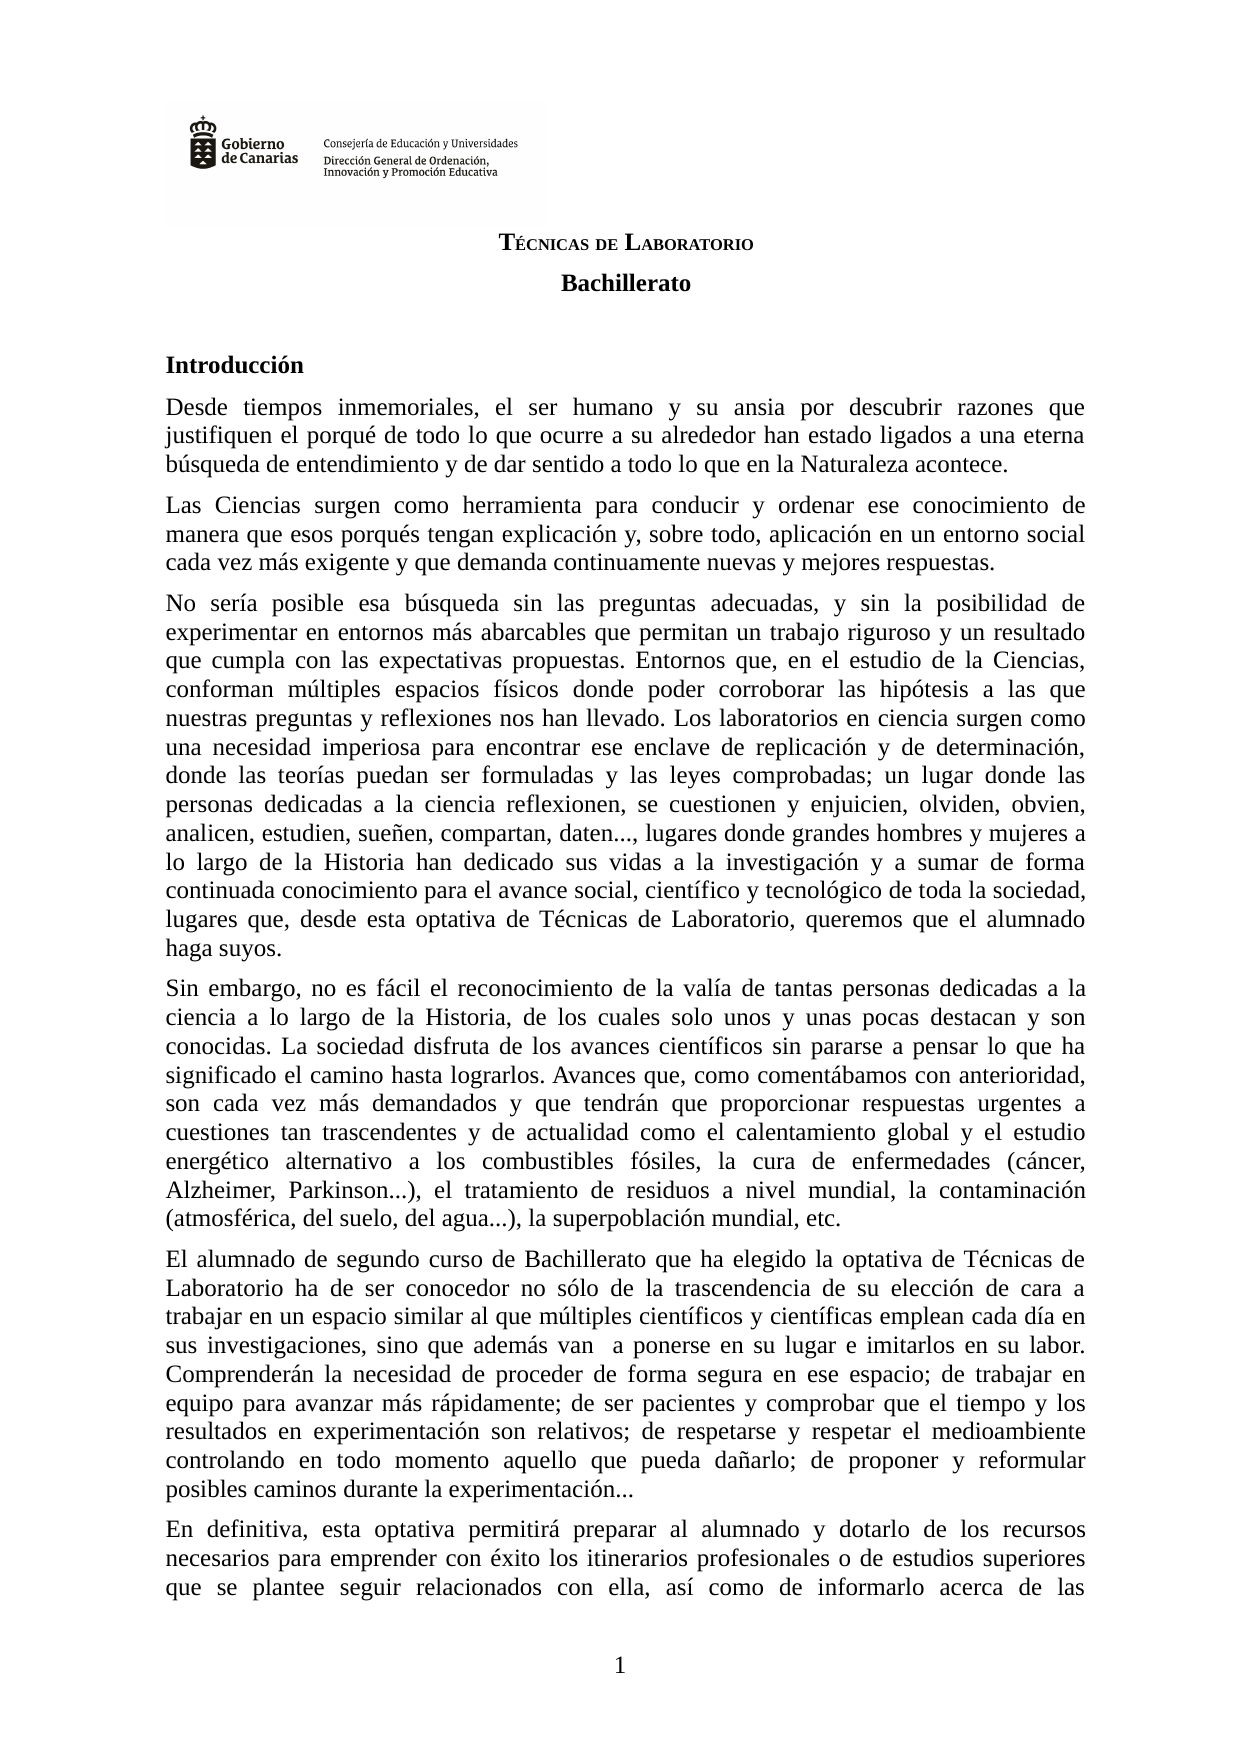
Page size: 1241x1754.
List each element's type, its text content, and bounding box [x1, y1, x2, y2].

text El alumnado de segundo curso de Bachillerato que ha elegido la optativa de Técnicas de Laboratorio ha de ser conocedor no sólo de la trascendencia de su elección de cara a trabajar en un espacio similar al que múltiples científicos y científicas emplean cada día en sus investigaciones, sino que además van a ponerse en su lugar e imitarlos en su labor. Comprenderán la necesidad de proceder de forma segura en ese espacio; de trabajar en equipo para avanzar más rápidamente; de ser pacientes y comprobar que el tiempo y los resultados en experimentación son relativos; de respetarse y respetar el medioambiente controlando en todo momento aquello que pueda dañarlo; de proponer y reformular posibles caminos durante la experimentación... [165, 1244, 1087, 1503]
text No sería posible esa búsqueda sin las preguntas adecuadas, y sin la posibilidad de experimentar en entornos más abarcables que permitan un trabajo riguroso y un resultado que cumpla con las expectativas propuestas. Entornos que, en el estudio de la Ciencias, conforman múltiples espacios físicos donde poder corroborar las hipótesis a las que nuestras preguntas y reflexiones nos han llevado. Los laboratorios en ciencia surgen como una necesidad imperiosa para encontrar ese enclave de replicación y de determinación, donde las teorías puedan ser formuladas y las leyes comprobadas; un lugar donde las personas dedicadas a la ciencia reflexionen, se cuestionen y enjuicien, olviden, obvien, analicen, estudien, sueñen, compartan, daten..., lugares donde grandes hombres y mujeres a lo largo de la Historia han dedicado sus vidas a la investigación y a sumar de forma continuada conocimiento para el avance social, científico y tecnológico de toda la sociedad, lugares que, desde esta optativa de Técnicas de Laboratorio, queremos que el alumnado haga suyos. [165, 588, 1087, 962]
text Introducción [165, 351, 1087, 379]
text Las Ciencias surgen como herramienta para conducir y ordenar ese conocimiento de manera que esos porqués tengan explicación y, sobre todo, aplicación en un entorno social cada vez más exigente y que demanda continuamente nuevas y mejores respuestas. [165, 490, 1087, 576]
text Desde tiempos inmemoriales, el ser humano y su ansia por descubrir razones que justifiquen el porqué de todo lo que ocurre a su alrededor han estado ligados a una eterna búsqueda de entendimiento y de dar sentido a todo lo que en la Naturaleza acontece. [165, 392, 1087, 478]
text Bachillerato [165, 268, 1087, 297]
text En definitiva, esta optativa permitirá preparar al alumnado y dotarlo de los recursos necesarios para emprender con éxito los itinerarios profesionales o de estudios superiores que se plantee seguir relacionados con ella, así como de informarlo acerca de las [165, 1514, 1087, 1601]
text Técnicas de Laboratorio [165, 227, 1087, 256]
text Sin embargo, no es fácil el reconocimiento de la valía de tantas personas dedicadas a la ciencia a lo largo de la Historia, de los cuales solo unos y unas pocas destacan y son conocidas. La sociedad disfruta de los avances científicos sin pararse a pensar lo que ha significado el camino hasta lograrlos. Avances que, como comentábamos con anterioridad, son cada vez más demandados y que tendrán que proporcionar respuestas urgentes a cuestiones tan trascendentes y de actualidad como el calentamiento global y el estudio energético alternativo a los combustibles fósiles, la cura de enfermedades (cáncer, Alzheimer, Parkinson...), el tratamiento de residuos a nivel mundial, la contaminación (atmosférica, del suelo, del agua...), la superpoblación mundial, etc. [165, 973, 1087, 1232]
